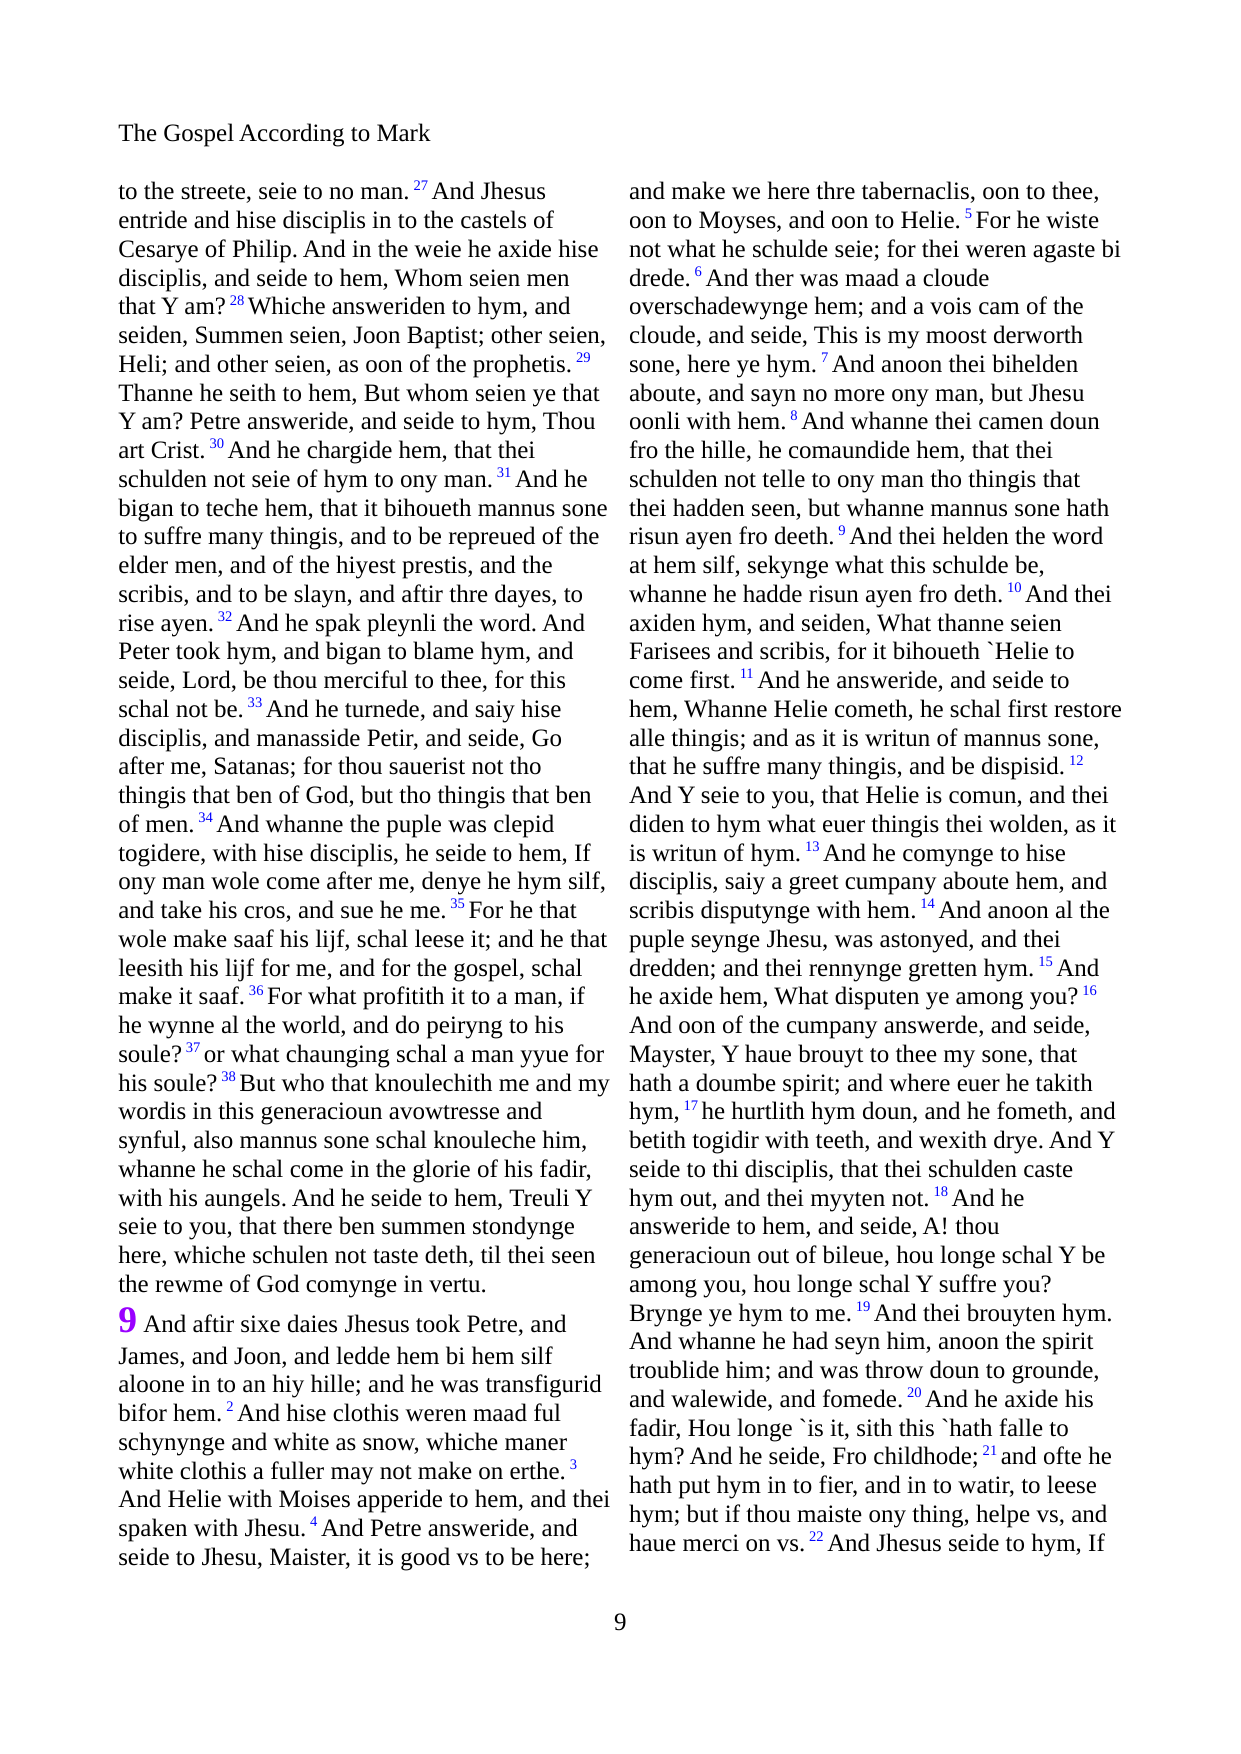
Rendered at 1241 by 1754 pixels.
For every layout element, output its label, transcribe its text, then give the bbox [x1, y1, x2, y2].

text to the streete, seie to no man. 27 And Jhesus entride and hise disciplis in to the castels of Cesarye of Philip. And in the weie he axide hise disciplis, and seide to hem, Whom seien men that Y am? 28 Whiche answeriden to hym, and seiden, Summen seien, Joon Baptist; other seien, Heli; and other seien, as oon of the prophetis. 29 Thanne he seith to hem, But whom seien ye that Y am? Petre answeride, and seide to hym, Thou art Crist. 30 And he chargide hem, that thei schulden not seie of hym to ony man. 31 And he bigan to teche hem, that it bihoueth mannus sone to suffre many thingis, and to be repreued of the elder men, and of the hiyest prestis, and the scribis, and to be slayn, and aftir thre dayes, to rise ayen. 32 And he spak pleynli the word. And Peter took hym, and bigan to blame hym, and seide, Lord, be thou merciful to thee, for this schal not be. 33 And he turnede, and saiy hise disciplis, and manasside Petir, and seide, Go after me, Satanas; for thou sauerist not tho thingis that ben of God, but tho thingis that ben of men. 34 And whanne the puple was clepid togidere, with hise disciplis, he seide to hem, If ony man wole come after me, denye he hym silf, and take his cros, and sue he me. 35 For he that wole make saaf his lijf, schal leese it; and he that leesith his lijf for me, and for the gospel, schal make it saaf. 36 For what profitith it to a man, if he wynne al the world, and do peiryng to his soule? 37 or what chaunging schal a man yyue for his soule? 38 But who that knoulechith me and my wordis in this generacioun avowtresse and synful, also mannus sone schal knouleche him, whanne he schal come in the glorie of his fadir, with his aungels. And he seide to hem, Treuli Y seie to you, that there ben summen stondynge here, whiche schulen not taste deth, til thei seen the rewme of God comynge in vertu. [118, 176, 611, 1298]
text and make we here thre tabernaclis, oon to thee, oon to Moyses, and oon to Helie. 5 For he wiste not what he schulde seie; for thei weren agaste bi drede. 6 And ther was maad a cloude overschadewynge hem; and a vois cam of the cloude, and seide, This is my moost derworth sone, here ye hym. 7 And anoon thei bihelden aboute, and sayn no more ony man, but Jhesu oonli with hem. 8 And whanne thei camen doun fro the hille, he comaundide hem, that thei schulden not telle to ony man tho thingis that thei hadden seen, but whanne mannus sone hath risun ayen fro deeth. 9 And thei helden the word at hem silf, sekynge what this schulde be, whanne he hadde risun ayen fro deth. 10 And thei axiden hym, and seiden, What thanne seien Farisees and scribis, for it bihoueth `Helie to come first. 11 And he answeride, and seide to hem, Whanne Helie cometh, he schal first restore alle thingis; and as it is writun of mannus sone, that he suffre many thingis, and be dispisid. 12 And Y seie to you, that Helie is comun, and thei diden to hym what euer thingis thei wolden, as it is writun of hym. 13 And he comynge to hise disciplis, saiy a greet cumpany aboute hem, and scribis disputynge with hem. 14 And anoon al the puple seynge Jhesu, was astonyed, and thei dredden; and thei rennynge gretten hym. 15 And he axide hem, What disputen ye among you? 16 And oon of the cumpany answerde, and seide, Mayster, Y haue brouyt to thee my sone, that hath a doumbe spirit; and where euer he takith hym, 17 he hurtlith hym doun, and he fometh, and betith togidir with teeth, and wexith drye. And Y seide to thi disciplis, that thei schulden caste hym out, and thei myyten not. 18 And he answeride to hem, and seide, A! thou generacioun out of bileue, hou longe schal Y be among you, hou longe schal Y suffre you? Brynge ye hym to me. 19 And thei brouyten hym. And whanne he had seyn him, anoon the spirit troublide him; and was throw doun to grounde, and walewide, and fomede. 20 And he axide his fadir, Hou longe `is it, sith this `hath falle to hym? And he seide, Fro childhode; 21 and ofte he hath put hym in to fier, and in to watir, to leese hym; but if thou maiste ony thing, helpe vs, and haue merci on vs. 22 And Jhesus seide to hym, If [629, 176, 1122, 1556]
text 9 And aftir sixe daies Jhesus took Petre, and James, and Joon, and ledde hem bi hem silf aloone in to an hiy hille; and he was transfigurid bifor hem. 2 And hise clothis weren maad ful schynynge and white as snow, whiche maner white clothis a fuller may not make on erthe. 3 And Helie with Moises apperide to hem, and thei spaken with Jhesu. 4 And Petre answeride, and seide to Jhesu, Maister, it is good vs to be here; [118, 1298, 611, 1571]
